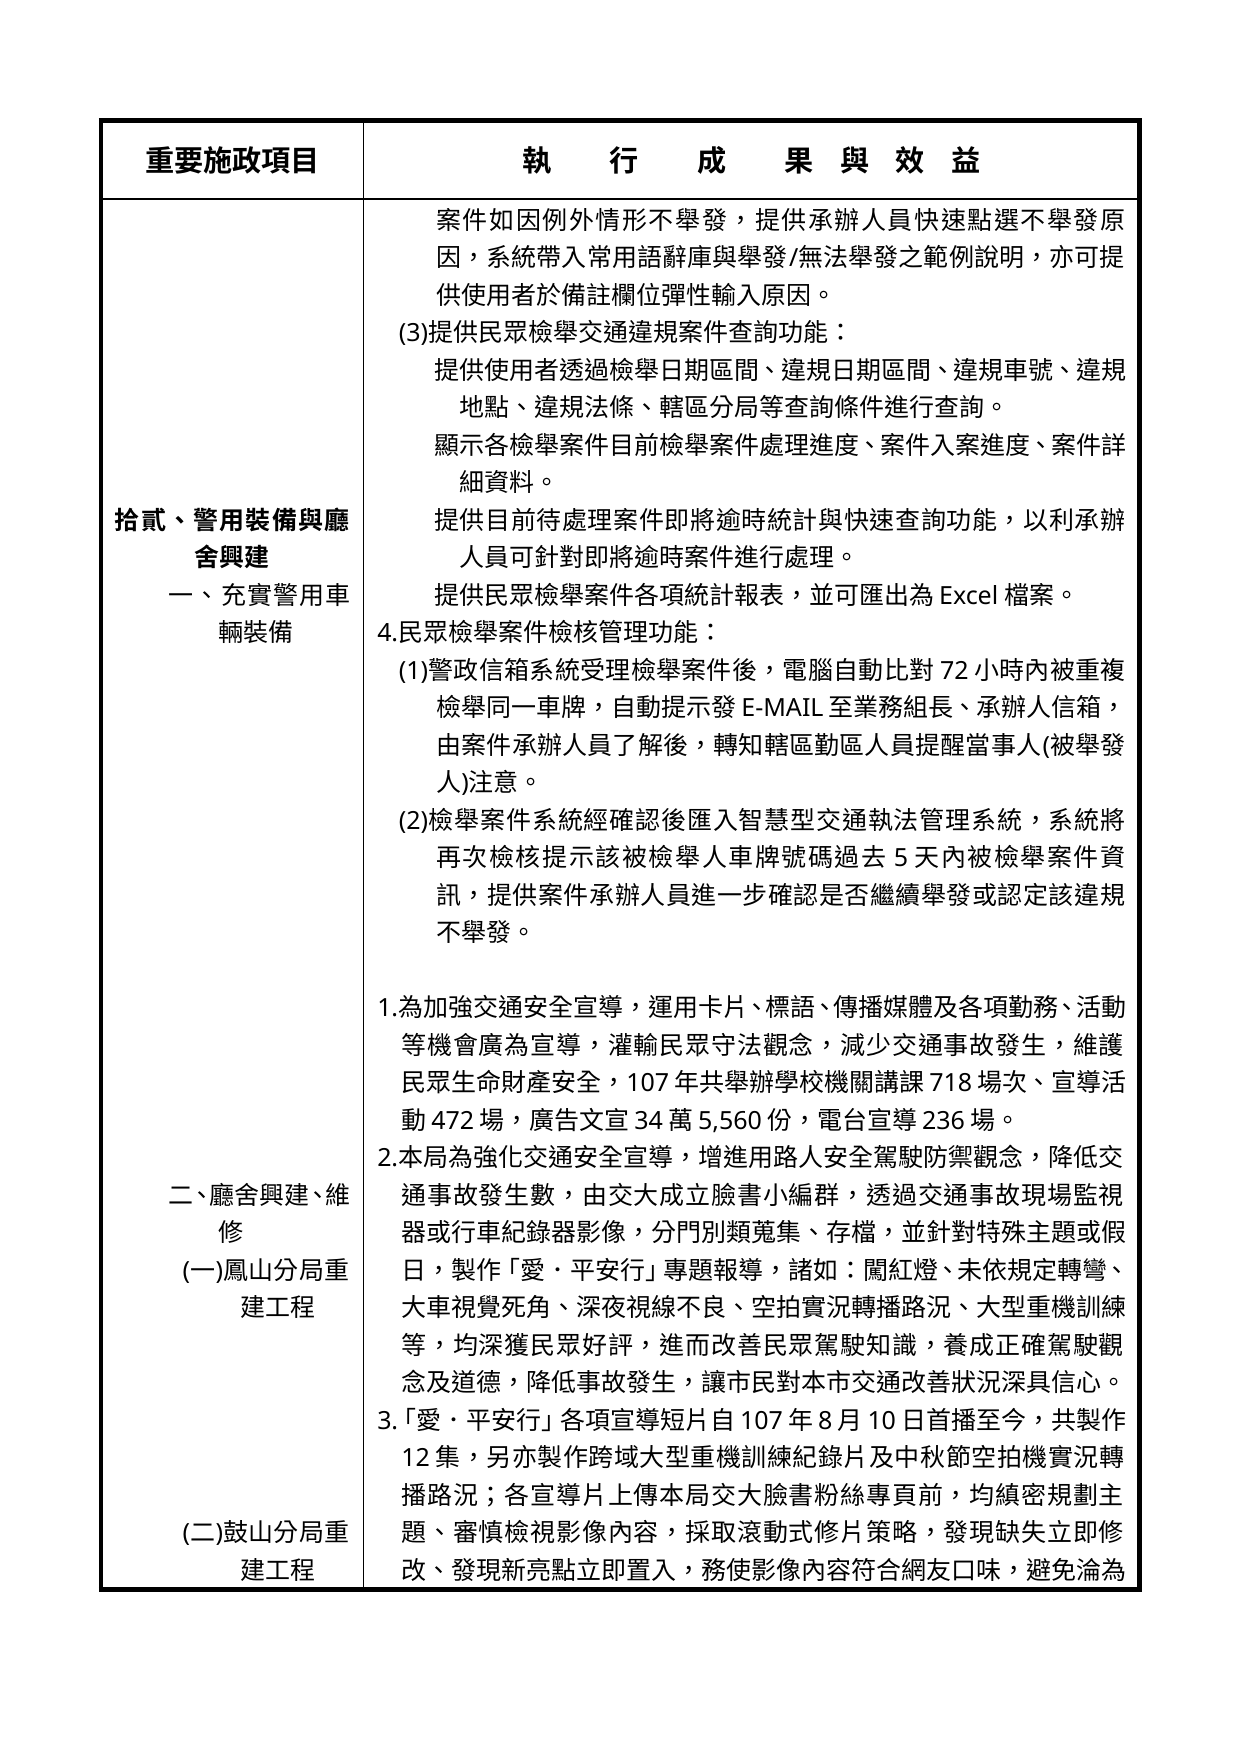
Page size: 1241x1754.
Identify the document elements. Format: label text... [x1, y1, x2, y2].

table_header 重要施政項目 [103, 123, 363, 198]
table_cell 案件如因例外情形不舉發，提供承辦人員快速點選不舉發原因，系統帶入常用語辭庫與舉發/無法舉發之範例說明，亦可提供使用者於備註欄位彈性輸入原因。 (3)提供民眾檢舉交通違規案件查詢功能： 提供使用者透過檢舉日期區間、違規日期區間、違規車號、違規地點、違規法條、轄區分局等查詢條件進行查詢。 顯示各檢舉案件目前檢舉案件處理進度、案件入案進度、案件詳細資料。 提供目前待處理案件即將逾時統計與快速查詢功能，以利承辦人員可針對即將逾時案件進行處理。 提供民眾檢舉案件各項統計報表，並可匯出為Excel 檔案。 4.民眾檢舉案件檢核管理功能： (1)警政信箱系統受理檢舉案件後，電腦自動比對72小時內被重複檢舉同一車牌，自動提示發E-MAIL至業務組長、承辦人信箱，由案件承辦人員了解後，轉知轄區勤區人員提醒當事人(被舉發人)注意。 (2)檢舉案件系統經確認後匯入智慧型交通執法管理系統，系統將再次檢核提示該被檢舉人車牌號碼過去5天內被檢舉案件資訊，提供案件承辦人員進一步確認是否繼續舉發或認定該違規不舉發。 1.為加強交通安全宣導，運用卡片、標語、傳播媒體及各項勤務、活動等機會廣為宣導，灌輸民眾守法觀念，減少交通事故發生，維護民眾生命財產安全，107年共舉辦學校機關講課718場次、宣導活動472場，廣告文宣34萬5,560份，電台宣導236場。 2.本局為強化交通安全宣導，增進用路人安全駕駛防禦觀念，降低交通事故發生數，由交大成立臉書小編群，透過交通事故現場監視器或行車紀錄器影像，分門別類蒐集、存檔，並針對特殊主題或假日，製作「愛．平安行」專題報導，諸如：闖紅燈、未依規定轉彎、大車視覺死角、深夜視線不良、空拍實況轉播路況、大型重機訓練等，均深獲民眾好評，進而改善民眾駕駛知識，養成正確駕駛觀念及道德，降低事故發生，讓市民對本市交通改善狀況深具信心。 3.「愛．平安行」各項宣導短片自107年8月10日首播至今，共製作12集，另亦製作跨域大型重機訓練紀錄片及中秋節空拍機實況轉播路況；各宣導片上傳本局交大臉書粉絲專頁前，均縝密規劃主題、審慎檢視影像內容，採取滾動式修片策略，發現缺失立即修改、發現新亮點立即置入，務使影像內容符合網友口味，避免淪為 [364, 200, 1137, 1587]
table_cell 拾貳、警用裝備與廳舍興建 一、充實警用車輛裝備 二、廳舍興建、維修 (一)鳳山分局重建工程 (二)鼓山分局重建工程 [103, 200, 363, 1587]
table_header 執 行 成 果 與 效 益 [364, 123, 1137, 198]
